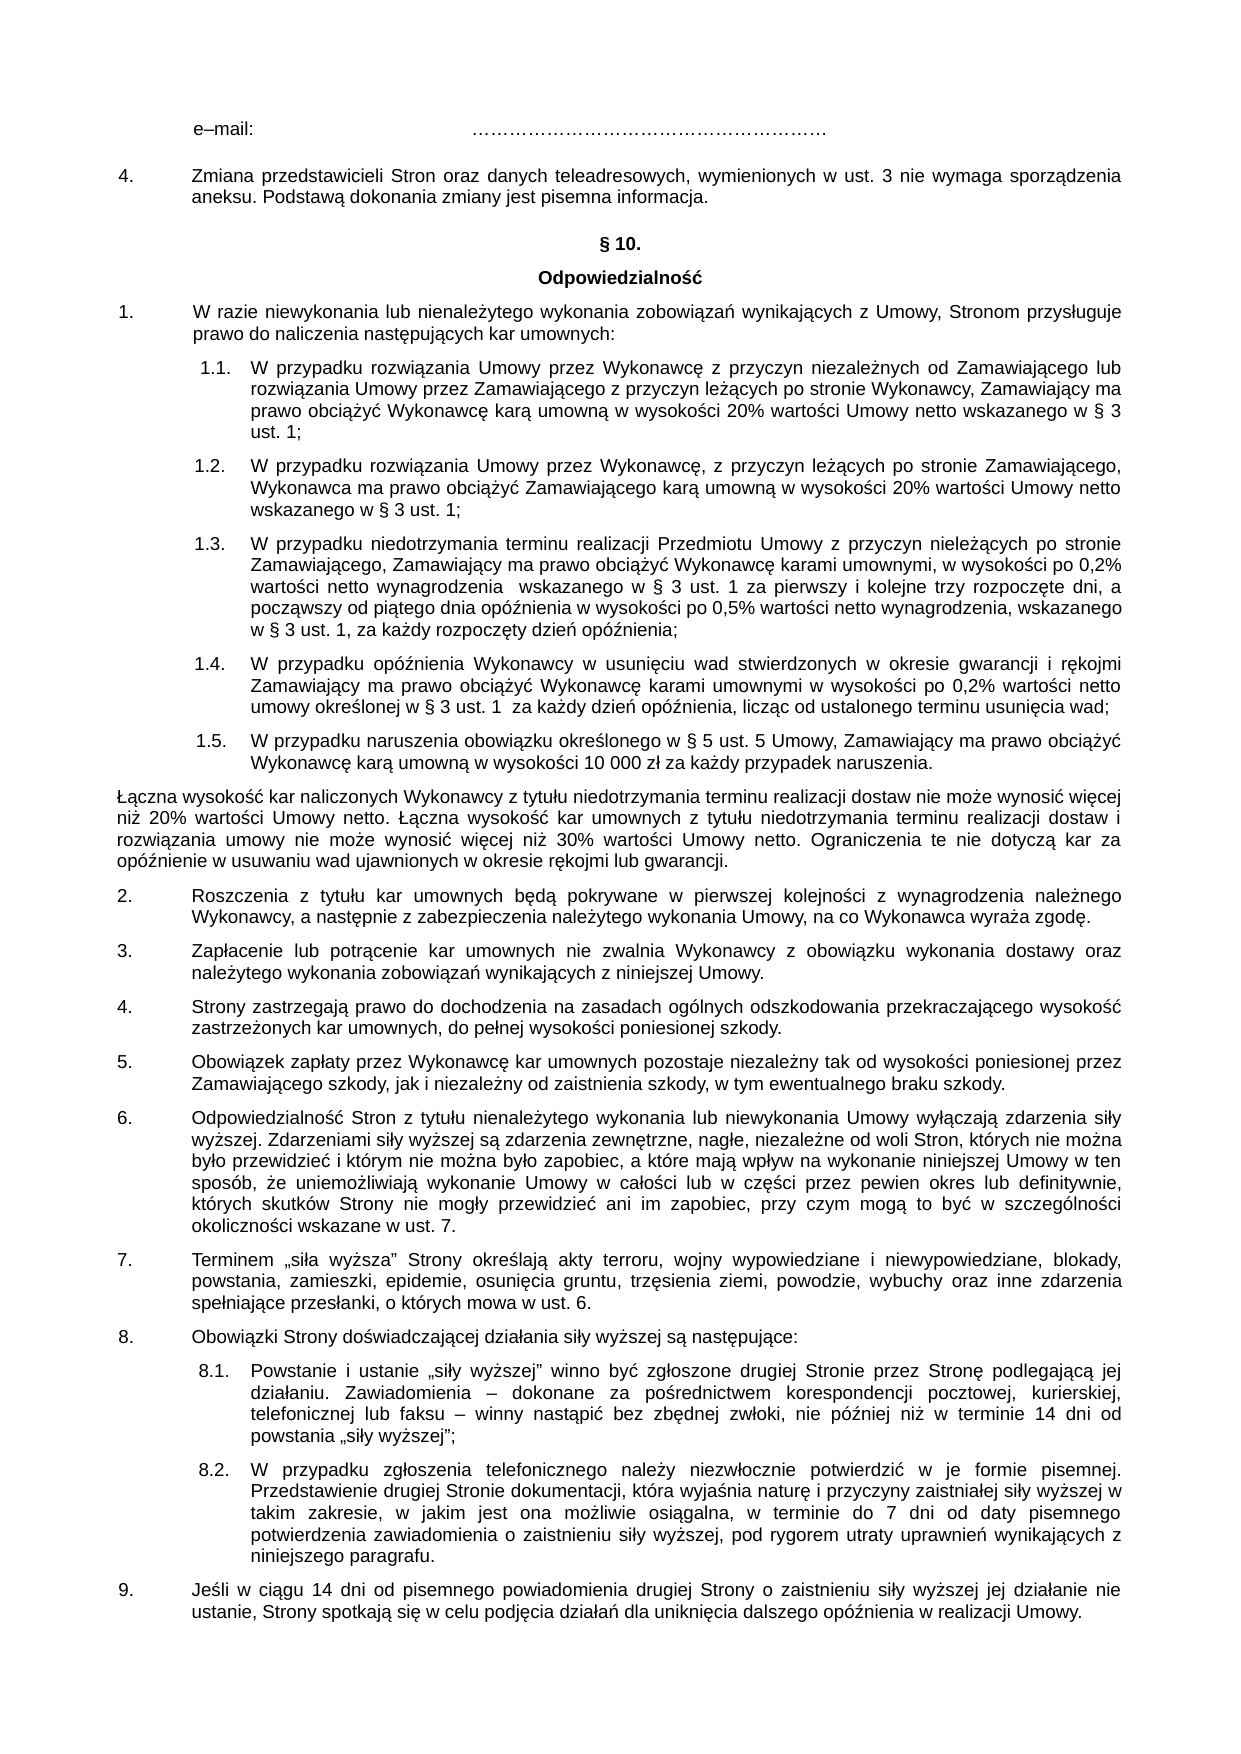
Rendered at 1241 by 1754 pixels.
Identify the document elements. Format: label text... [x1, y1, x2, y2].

text Odpowiedzialność [118, 267, 1122, 288]
text 8.1. Powstanie i ustanie „siły wyższej” winno być zgłoszone drugiej Stronie przez Stronę podlegającą jej działaniu. Zawiadomienia – dokonane za pośrednictwem korespondencji pocztowej, kurierskiej, telefonicznej lub faksu – winny nastąpić bez zbędnej zwłoki, nie później niż w terminie 14 dni od powstania „siły wyższej”; [198, 1360, 1122, 1446]
text 8.2. W przypadku zgłoszenia telefonicznego należy niezwłocznie potwierdzić w je formie pisemnej. Przedstawienie drugiej Stronie dokumentacji, która wyjaśnia naturę i przyczyny zaistniałej siły wyższej w takim zakresie, w jakim jest ona możliwie osiągalna, w terminie do 7 dni od daty pisemnego potwierdzenia zawiadomienia o zaistnieniu siły wyższej, pod rygorem utraty uprawnień wynikających z niniejszego paragrafu. [198, 1459, 1122, 1567]
text 1. W razie niewykonania lub nienależytego wykonania zobowiązań wynikających z Umowy, Stronom przysługuje prawo do naliczenia następujących kar umownych: [118, 301, 1122, 344]
text 1.2. W przypadku rozwiązania Umowy przez Wykonawcę, z przyczyn leżących po stronie Zamawiającego, Wykonawca ma prawo obciążyć Zamawiającego karą umowną w wysokości 20% wartości Umowy netto wskazanego w § 3 ust. 1; [194, 455, 1122, 520]
text 8. Obowiązki Strony doświadczającej działania siły wyższej są następujące: [118, 1326, 1122, 1347]
text Łączna wysokość kar naliczonych Wykonawcy z tytułu niedotrzymania terminu realizacji dostaw nie może wynosić więcej niż 20% wartości Umowy netto. Łączna wysokość kar umownych z tytułu niedotrzymania terminu realizacji dostaw i rozwiązania umowy nie może wynosić więcej niż 30% wartości Umowy netto. Ograniczenia te nie dotyczą kar za opóźnienie w usuwaniu wad ujawnionych w okresie rękojmi lub gwarancji. [117, 786, 1122, 872]
text 2. Roszczenia z tytułu kar umownych będą pokrywane w pierwszej kolejności z wynagrodzenia należnego Wykonawcy, a następnie z zabezpieczenia należytego wykonania Umowy, na co Wykonawca wyraża zgodę. [117, 884, 1122, 927]
text 3. Zapłacenie lub potrącenie kar umownych nie zwalnia Wykonawcy z obowiązku wykonania dostawy oraz należytego wykonania zobowiązań wynikających z niniejszej Umowy. [117, 940, 1122, 983]
text 4. Strony zastrzegają prawo do dochodzenia na zasadach ogólnych odszkodowania przekraczającego wysokość zastrzeżonych kar umownych, do pełnej wysokości poniesionej szkody. [117, 996, 1122, 1039]
text § 10. [118, 233, 1122, 254]
text 9. Jeśli w ciągu 14 dni od pisemnego powiadomienia drugiej Strony o zaistnieniu siły wyższej jej działanie nie ustanie, Strony spotkają się w celu podjęcia działań dla uniknięcia dalszego opóźnienia w realizacji Umowy. [118, 1579, 1122, 1622]
text 1.5. W przypadku naruszenia obowiązku określonego w § 5 ust. 5 Umowy, Zamawiający ma prawo obciążyć Wykonawcę karą umowną w wysokości 10 000 zł za każdy przypadek naruszenia. [196, 730, 1122, 773]
text 6. Odpowiedzialność Stron z tytułu nienależytego wykonania lub niewykonania Umowy wyłączają zdarzenia siły wyższej. Zdarzeniami siły wyższej są zdarzenia zewnętrzne, nagłe, niezależne od woli Stron, których nie można było przewidzieć i którym nie można było zapobiec, a które mają wpływ na wykonanie niniejszej Umowy w ten sposób, że uniemożliwiają wykonanie Umowy w całości lub w części przez pewien okres lub definitywnie, których skutków Strony nie mogły przewidzieć ani im zapobiec, przy czym mogą to być w szczególności okoliczności wskazane w ust. 7. [117, 1107, 1122, 1236]
text e–mail: ………………………………………………… [193, 118, 1122, 140]
text 1.3. W przypadku niedotrzymania terminu realizacji Przedmiotu Umowy z przyczyn nieleżących po stronie Zamawiającego, Zamawiający ma prawo obciążyć Wykonawcę karami umownymi, w wysokości po 0,2% wartości netto wynagrodzenia wskazanego w § 3 ust. 1 za pierwszy i kolejne trzy rozpoczęte dni, a począwszy od piątego dnia opóźnienia w wysokości po 0,5% wartości netto wynagrodzenia, wskazanego w § 3 ust. 1, za każdy rozpoczęty dzień opóźnienia; [194, 532, 1122, 640]
text 7. Terminem „siła wyższa” Strony określają akty terroru, wojny wypowiedziane i niewypowiedziane, blokady, powstania, zamieszki, epidemie, osunięcia gruntu, trzęsienia ziemi, powodzie, wybuchy oraz inne zdarzenia spełniające przesłanki, o których mowa w ust. 6. [117, 1249, 1122, 1313]
text 1.1. W przypadku rozwiązania Umowy przez Wykonawcę z przyczyn niezależnych od Zamawiającego lub rozwiązania Umowy przez Zamawiającego z przyczyn leżących po stronie Wykonawcy, Zamawiający ma prawo obciążyć Wykonawcę karą umowną w wysokości 20% wartości Umowy netto wskazanego w § 3 ust. 1; [200, 357, 1122, 443]
text 5. Obowiązek zapłaty przez Wykonawcę kar umownych pozostaje niezależny tak od wysokości poniesionej przez Zamawiającego szkody, jak i niezależny od zaistnienia szkody, w tym ewentualnego braku szkody. [117, 1051, 1122, 1094]
text 1.4. W przypadku opóźnienia Wykonawcy w usunięciu wad stwierdzonych w okresie gwarancji i rękojmi Zamawiający ma prawo obciążyć Wykonawcę karami umownymi w wysokości po 0,2% wartości netto umowy określonej w § 3 ust. 1 za każdy dzień opóźnienia, licząc od ustalonego terminu usunięcia wad; [194, 653, 1122, 717]
text 4. Zmiana przedstawicieli Stron oraz danych teleadresowych, wymienionych w ust. 3 nie wymaga sporządzenia aneksu. Podstawą dokonania zmiany jest pisemna informacja. [118, 165, 1122, 208]
